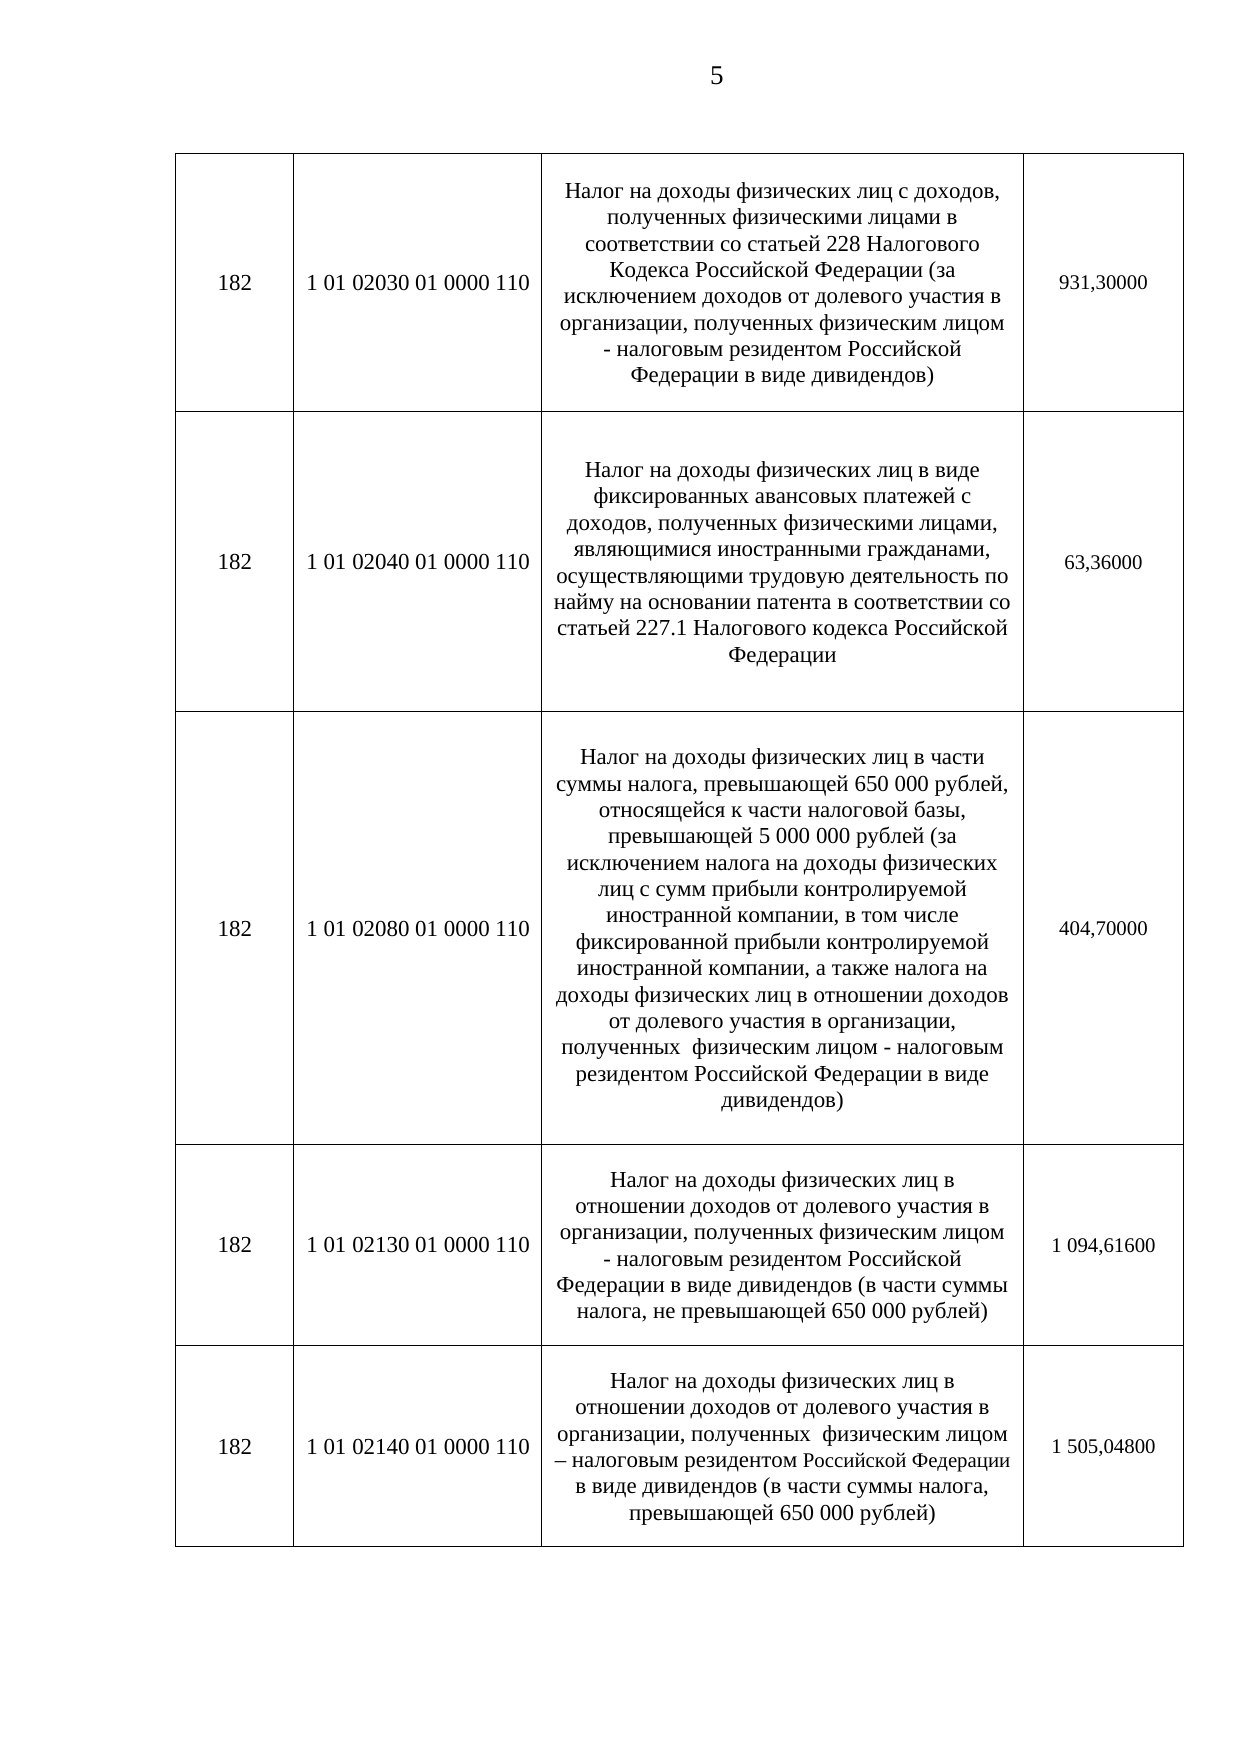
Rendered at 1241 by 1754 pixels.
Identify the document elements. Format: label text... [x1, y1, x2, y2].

table_cell 182 [176, 1145, 293, 1345]
table_cell 1 094,61600 [1024, 1145, 1183, 1345]
table_cell Налог на доходы физических лиц с доходов, полученных физическими лицами в соответствии со статьей 228 Налогового Кодекса Российской Федерации (за исключением доходов от долевого участия в организации, полученных физическим лицом - налоговым резидентом Российской Федерации в виде дивидендов) [542, 154, 1023, 411]
table_cell 182 [176, 1346, 293, 1546]
table_cell 931,30000 [1024, 154, 1183, 411]
table_cell Налог на доходы физических лиц в виде фиксированных авансовых платежей с доходов, полученных физическими лицами, являющимися иностранными гражданами, осуществляющими трудовую деятельность по найму на основании патента в соответствии со статьей 227.1 Налогового кодекса Российской Федерации [542, 412, 1023, 711]
table_cell Налог на доходы физических лиц в части суммы налога, превышающей 650 000 рублей, относящейся к части налоговой базы, превышающей 5 000 000 рублей (за исключением налога на доходы физических лиц с сумм прибыли контролируемой иностранной компании, в том числе фиксированной прибыли контролируемой иностранной компании, а также налога на доходы физических лиц в отношении доходов от долевого участия в организации, полученных физическим лицом - налоговым резидентом Российской Федерации в виде дивидендов) [542, 712, 1023, 1144]
table_cell 1 505,04800 [1024, 1346, 1183, 1546]
table_cell 1 01 02030 01 0000 110 [294, 154, 541, 411]
table_cell Налог на доходы физических лиц в отношении доходов от долевого участия в организации, полученных физическим лицом – налоговым резидентом Российской Федерации в виде дивидендов (в части суммы налога, превышающей 650 000 рублей) [542, 1346, 1023, 1546]
table_cell 182 [176, 712, 293, 1144]
table_cell 404,70000 [1024, 712, 1183, 1144]
table_cell 182 [176, 154, 293, 411]
table_cell Налог на доходы физических лиц в отношении доходов от долевого участия в организации, полученных физическим лицом - налоговым резидентом Российской Федерации в виде дивидендов (в части суммы налога, не превышающей 650 000 рублей) [542, 1145, 1023, 1345]
table_cell 182 [176, 412, 293, 711]
table_cell 63,36000 [1024, 412, 1183, 711]
table_cell 1 01 02080 01 0000 110 [294, 712, 541, 1144]
table_cell 1 01 02130 01 0000 110 [294, 1145, 541, 1345]
table_cell 1 01 02140 01 0000 110 [294, 1346, 541, 1546]
table_cell 1 01 02040 01 0000 110 [294, 412, 541, 711]
